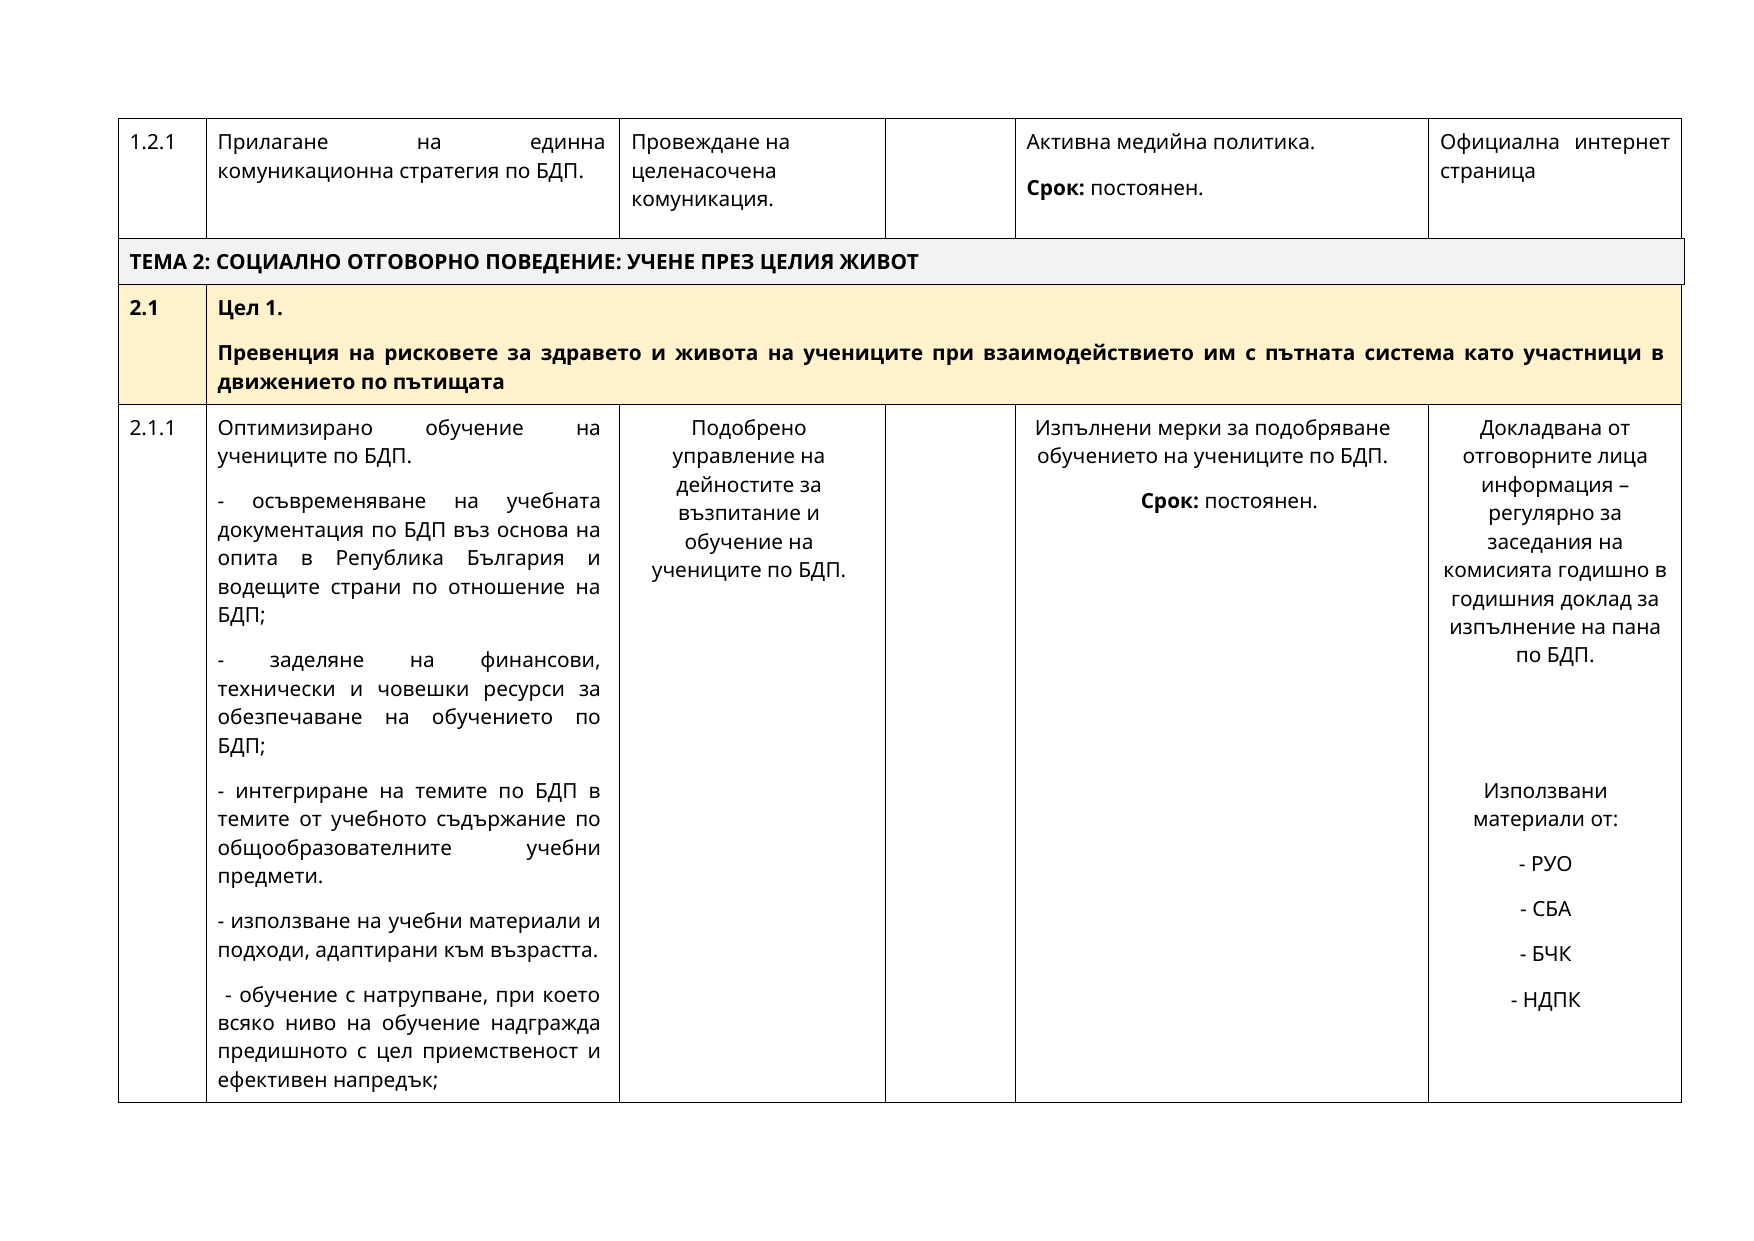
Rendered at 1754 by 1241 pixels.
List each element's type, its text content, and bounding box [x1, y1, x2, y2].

table_cell Оптимизирано обучение на учениците по БДП. - осъвременяване на учебната документация по БДП въз основа на опита в Република България и водещите страни по отношение на БДП; - заделяне на финансови, технически и човешки ресурси за обезпечаване на обучението по БДП; - интегриране на темите по БДП в темите от учебното съдържание по общообразователните учебни предмети. - използване на учебни материали и подходи, адаптирани към възрастта. - обучение с натрупване, при което всяко ниво на обучение надгражда предишното с цел приемственост и ефективен напредък; [207, 405, 619, 1102]
table_cell 2.1.1 [119, 405, 206, 1102]
table_cell 1.2.1 [119, 119, 206, 238]
table_cell Изпълнени мерки за подобряване обучението на учениците по БДП. Срок: постоянен. [1016, 405, 1428, 1102]
table_cell Прилагане на единна комуникационна стратегия по БДП. [207, 119, 619, 238]
table_cell Подобрено управление на дейностите за възпитание и обучение на учениците по БДП. [620, 405, 885, 1102]
table_cell [886, 405, 1015, 1102]
table_cell Докладвана от отговорните лица информация – регулярно за заседания на комисията годишно в годишния доклад за изпълнение на пана по БДП. Използвани материали от: - РУО - СБА - БЧК - НДПК [1429, 405, 1681, 1102]
table_cell 2.1 [119, 285, 206, 404]
table_cell Цел 1. Превенция на рисковете за здравето и живота на учениците при взаимодействието им с пътната система като участници в движението по пътищата [207, 285, 1681, 404]
table_cell Провеждане на целенасочена комуникация. [620, 119, 885, 238]
table_cell [886, 119, 1015, 238]
table_cell Официална интернет страница [1429, 119, 1681, 238]
table_cell ТЕМА 2: СОЦИАЛНО ОТГОВОРНО ПОВЕДЕНИЕ: УЧЕНЕ ПРЕЗ ЦЕЛИЯ ЖИВОТ [119, 239, 1684, 284]
table_cell Активна медийна политика. Срок: постоянен. [1016, 119, 1428, 238]
